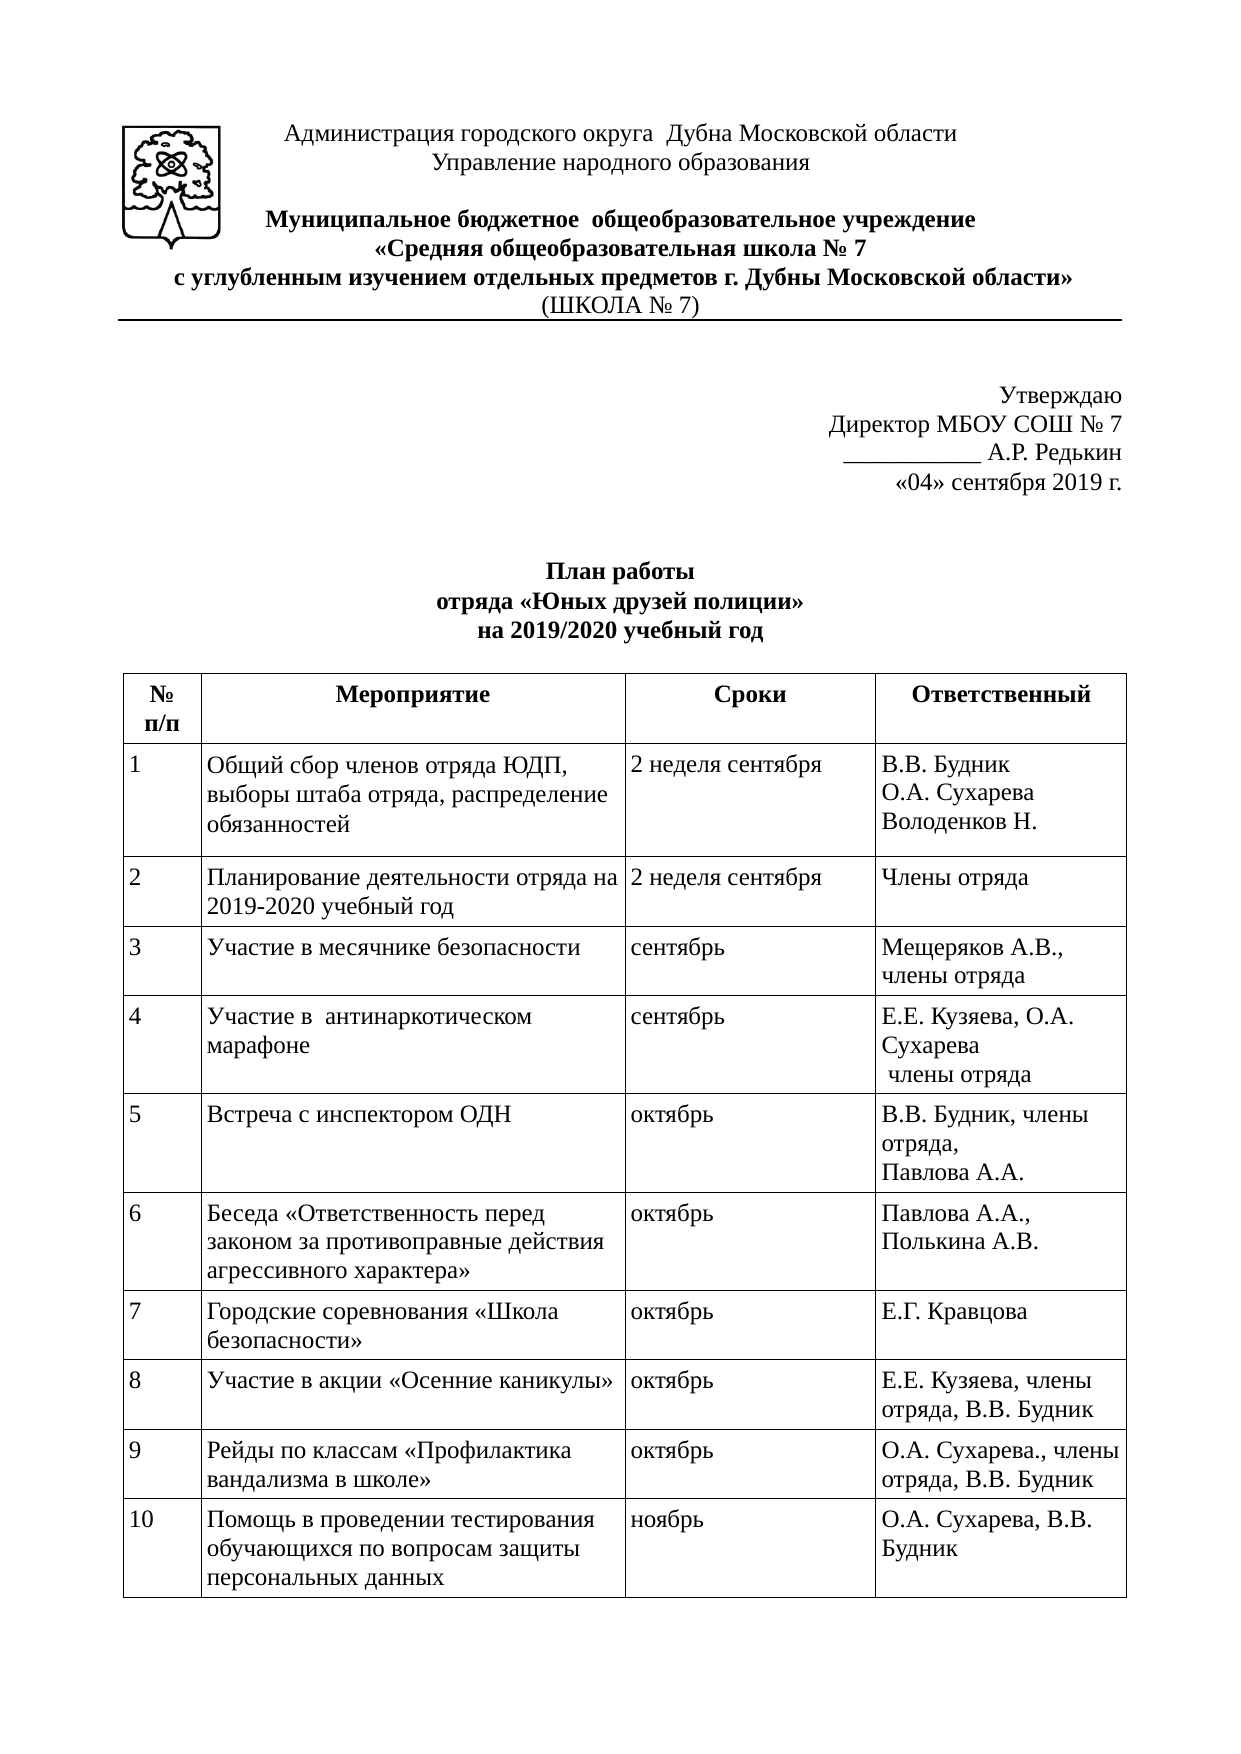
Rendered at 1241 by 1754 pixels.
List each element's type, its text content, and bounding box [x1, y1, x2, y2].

table_cell Е.Г. Кравцова [876, 1291, 1126, 1359]
table_header Мероприятие [202, 674, 625, 742]
text Управление народного образования [223, 147, 1122, 176]
table_cell 2 неделя сентября [626, 744, 875, 856]
table_cell октябрь [626, 1193, 875, 1290]
table_header № п/п [124, 674, 201, 742]
table_cell В.В. Будник О.А. Сухарева Володенков Н. [876, 744, 1126, 856]
table_cell О.А. Сухарева., члены отряда, В.В. Будник [876, 1430, 1126, 1498]
table_cell 1 [124, 744, 201, 856]
table_cell 9 [124, 1430, 201, 1498]
table_cell Планирование деятельности отряда на 2019-2020 учебный год [202, 857, 625, 926]
text План работы [118, 555, 1122, 585]
table_cell 2 неделя сентября [626, 857, 875, 926]
table_cell Е.Е. Кузяева, члены отряда, В.В. Будник [876, 1360, 1126, 1429]
table_cell Участие в антинаркотическом марафоне [202, 996, 625, 1093]
table_cell октябрь [626, 1094, 875, 1191]
table_cell 6 [124, 1193, 201, 1290]
subtitle «Средняя общеобразовательная школа № 7 [118, 233, 1122, 262]
table_cell В.В. Будник, члены отряда, Павлова А.А. [876, 1094, 1126, 1191]
table_cell 4 [124, 996, 201, 1093]
text Утверждаю [118, 380, 1122, 409]
text ___________ А.Р. Редькин [118, 437, 1122, 466]
table_cell Е.Е. Кузяева, О.А. Сухарева члены отряда [876, 996, 1126, 1093]
table_cell Участие в месячнике безопасности [202, 927, 625, 995]
table_cell 5 [124, 1094, 201, 1191]
text отряда «Юных друзей полиции» [118, 585, 1122, 614]
table_cell сентябрь [626, 996, 875, 1093]
table_cell сентябрь [626, 927, 875, 995]
table_cell Встреча с инспектором ОДН [202, 1094, 625, 1191]
table_cell О.А. Сухарева, В.В. Будник [876, 1499, 1126, 1596]
subtitle (ШКОЛА № 7) [118, 291, 1122, 319]
table_cell Мещеряков А.В., члены отряда [876, 927, 1126, 995]
table_cell Рейды по классам «Профилактика вандализма в школе» [202, 1430, 625, 1498]
table_cell октябрь [626, 1291, 875, 1359]
subtitle с углубленным изучением отдельных предметов г. Дубны Московской области» [118, 262, 1122, 291]
table_cell 7 [124, 1291, 201, 1359]
table_cell ноябрь [626, 1499, 875, 1596]
table_cell Общий сбор членов отряда ЮДП, выборы штаба отряда, распределение обязанностей [202, 744, 625, 856]
text Администрация городского округа Дубна Московской области [118, 118, 1122, 147]
table_cell Беседа «Ответственность перед законом за противоправные действия агрессивного характера» [202, 1193, 625, 1290]
text Директор МБОУ СОШ № 7 [118, 409, 1122, 437]
table_cell Павлова А.А., Полькина А.В. [876, 1193, 1126, 1290]
table_header Сроки [626, 674, 875, 742]
table_cell 8 [124, 1360, 201, 1429]
subtitle Муниципальное бюджетное общеобразовательное учреждение [223, 204, 1122, 233]
text «04» сентября 2019 г. [118, 466, 1122, 496]
table_cell 3 [124, 927, 201, 995]
table_cell Участие в акции «Осенние каникулы» [202, 1360, 625, 1429]
table_header Ответственный [876, 674, 1126, 742]
text на 2019/2020 учебный год [118, 614, 1122, 644]
table_cell октябрь [626, 1430, 875, 1498]
table_cell Члены отряда [876, 857, 1126, 926]
table_cell Городские соревнования «Школа безопасности» [202, 1291, 625, 1359]
table_cell 10 [124, 1499, 201, 1596]
table_cell октябрь [626, 1360, 875, 1429]
table_cell 2 [124, 857, 201, 926]
table_cell Помощь в проведении тестирования обучающихся по вопросам защиты персональных данных [202, 1499, 625, 1596]
